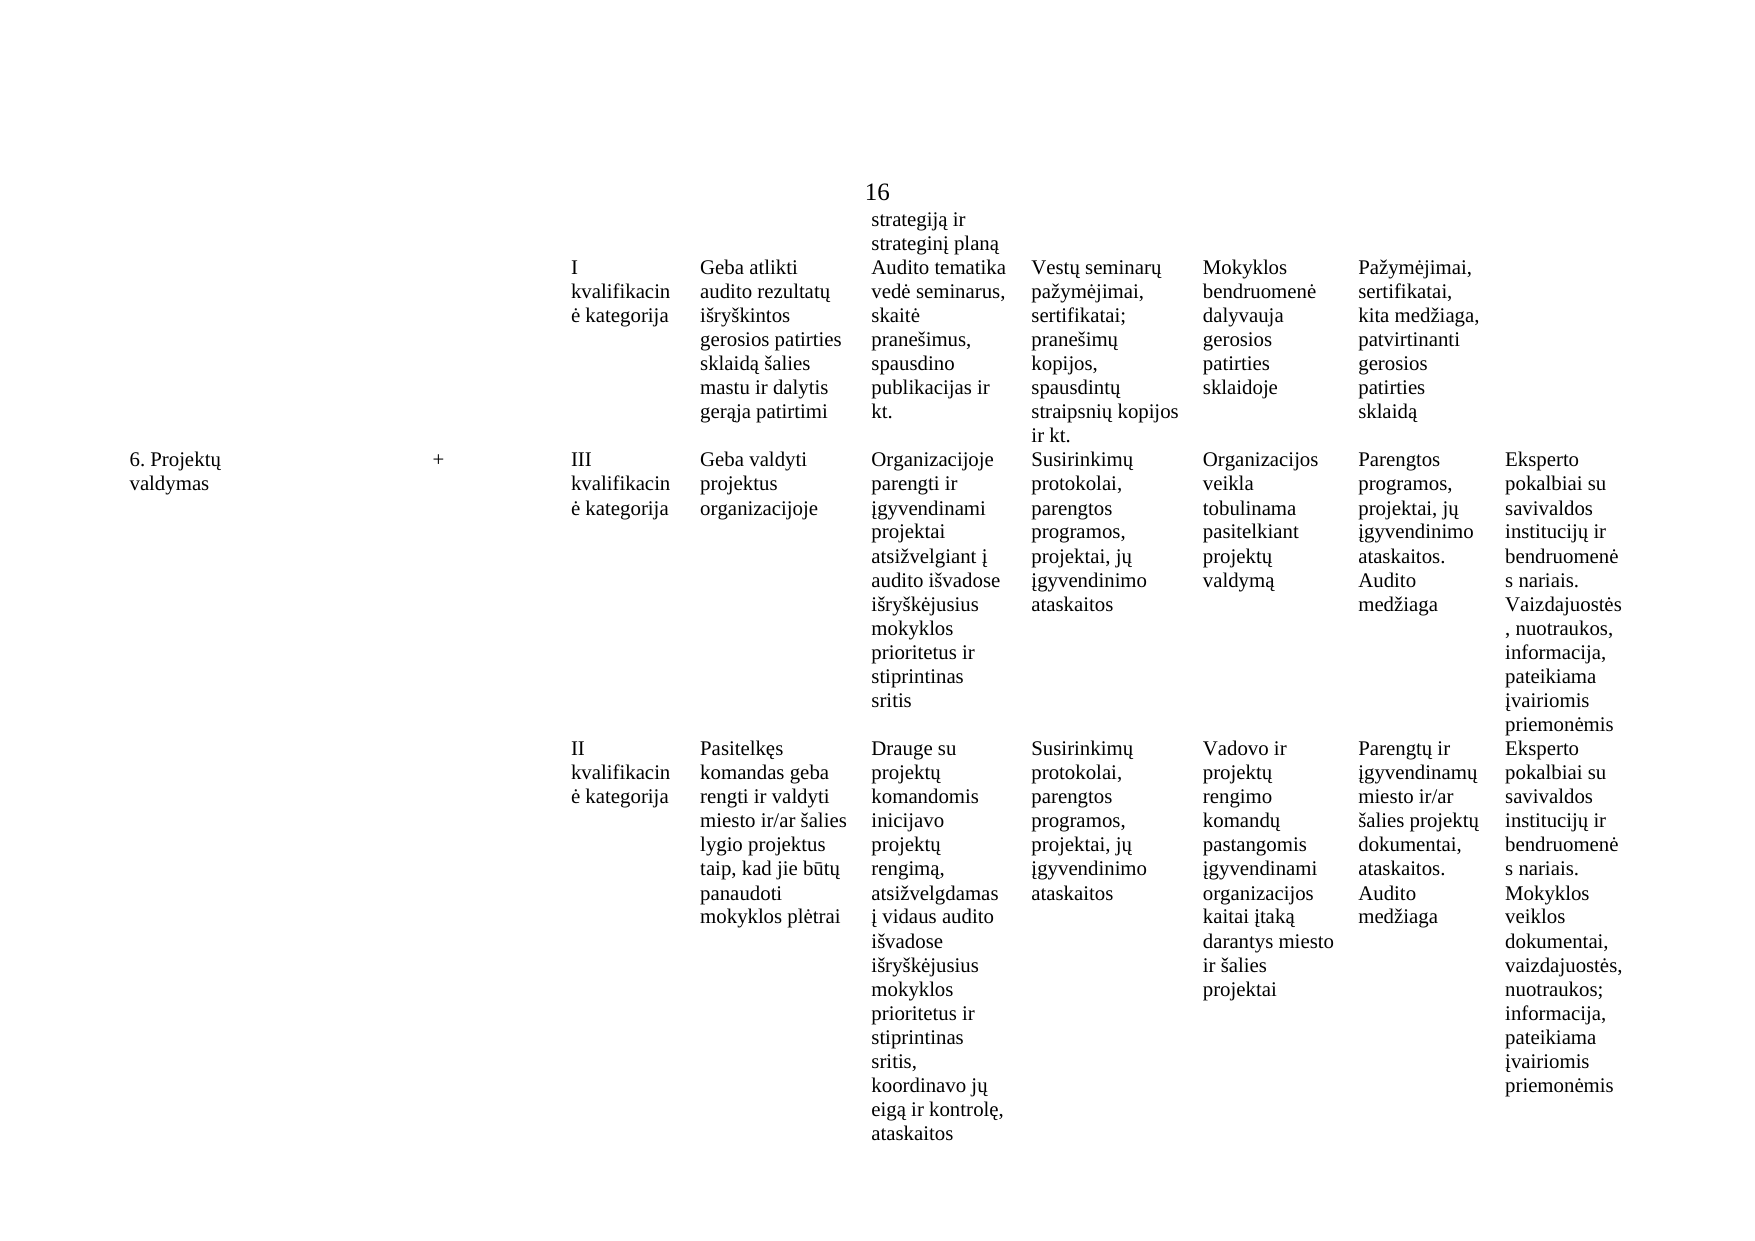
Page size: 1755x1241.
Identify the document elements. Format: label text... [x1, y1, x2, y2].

table_cell I kvalifikacinė kategorija [560, 255, 689, 447]
table_cell Parengtos programos, projektai, jų įgyvendinimo ataskaitos. Audito medžiaga [1347, 447, 1494, 736]
table_cell [1494, 255, 1636, 447]
table_cell Audito tematika vedė seminarus, skaitė pranešimus, spausdino publikacijas ir kt. [860, 255, 1020, 447]
table_cell Vestų seminarų pažymėjimai, sertifikatai; pranešimų kopijos, spausdintų straipsnių kopijos ir kt. [1020, 255, 1191, 447]
table_cell [421, 207, 559, 447]
table_cell [1191, 207, 1347, 255]
table_cell [1494, 207, 1636, 255]
table_cell Organizacijoje parengti ir įgyvendinami projektai atsižvelgiant į audito išvadose išryškėjusius mokyklos prioritetus ir stiprintinas sritis [860, 447, 1020, 736]
table_cell Drauge su projektų komandomis inicijavo projektų rengimą, atsižvelgdamas į vidaus audito išvadose išryškėjusius mokyklos prioritetus ir stiprintinas sritis, koordinavo jų eigą ir kontrolę, ataskaitos [860, 736, 1020, 1145]
table_cell 6. Projektų valdymas [118, 447, 300, 1145]
table_cell Eksperto pokalbiai su savivaldos institucijų ir bendruomenės nariais. Mokyklos veiklos dokumentai, vaizdajuostės, nuotraukos; informacija, pateikiama įvairiomis priemonėmis [1494, 736, 1636, 1145]
table_cell Eksperto pokalbiai su savivaldos institucijų ir bendruomenės nariais. Vaizdajuostės, nuotraukos, informacija, pateikiama įvairiomis priemonėmis [1494, 447, 1636, 736]
table_cell Geba atlikti audito rezultatų išryškintos gerosios patirties sklaidą šalies mastu ir dalytis gerąja patirtimi [689, 255, 860, 447]
table_cell strategiją ir strateginį planą [860, 207, 1020, 255]
table_cell [1347, 207, 1494, 255]
table_cell Mokyklos bendruomenė dalyvauja gerosios patirties sklaidoje [1191, 255, 1347, 447]
table_cell Organizacijos veikla tobulinama pasitelkiant projektų valdymą [1191, 447, 1347, 736]
table_cell Susirinkimų protokolai, parengtos programos, projektai, jų įgyvendinimo ataskaitos [1020, 447, 1191, 736]
table_cell [300, 207, 421, 447]
table_cell Parengtų ir įgyvendinamų miesto ir/ar šalies projektų dokumentai, ataskaitos. Audito medžiaga [1347, 736, 1494, 1145]
table_cell [1020, 207, 1191, 255]
table_cell Susirinkimų protokolai, parengtos programos, projektai, jų įgyvendinimo ataskaitos [1020, 736, 1191, 1145]
table_cell Vadovo ir projektų rengimo komandų pastangomis įgyvendinami organizacijos kaitai įtaką darantys miesto ir šalies projektai [1191, 736, 1347, 1145]
table_cell Pažymėjimai, sertifikatai, kita medžiaga, patvirtinanti gerosios patirties sklaidą [1347, 255, 1494, 447]
table_cell Pasitelkęs komandas geba rengti ir valdyti miesto ir/ar šalies lygio projektus taip, kad jie būtų panaudoti mokyklos plėtrai [689, 736, 860, 1145]
table_cell [300, 447, 421, 1145]
table_cell [118, 207, 300, 447]
table_cell II kvalifikacinė kategorija [560, 736, 689, 1145]
table_cell [560, 207, 689, 255]
table_cell Geba valdyti projektus organizacijoje [689, 447, 860, 736]
table_cell [689, 207, 860, 255]
table_cell III kvalifikacinė kategorija [560, 447, 689, 736]
table_cell + [421, 447, 559, 1145]
